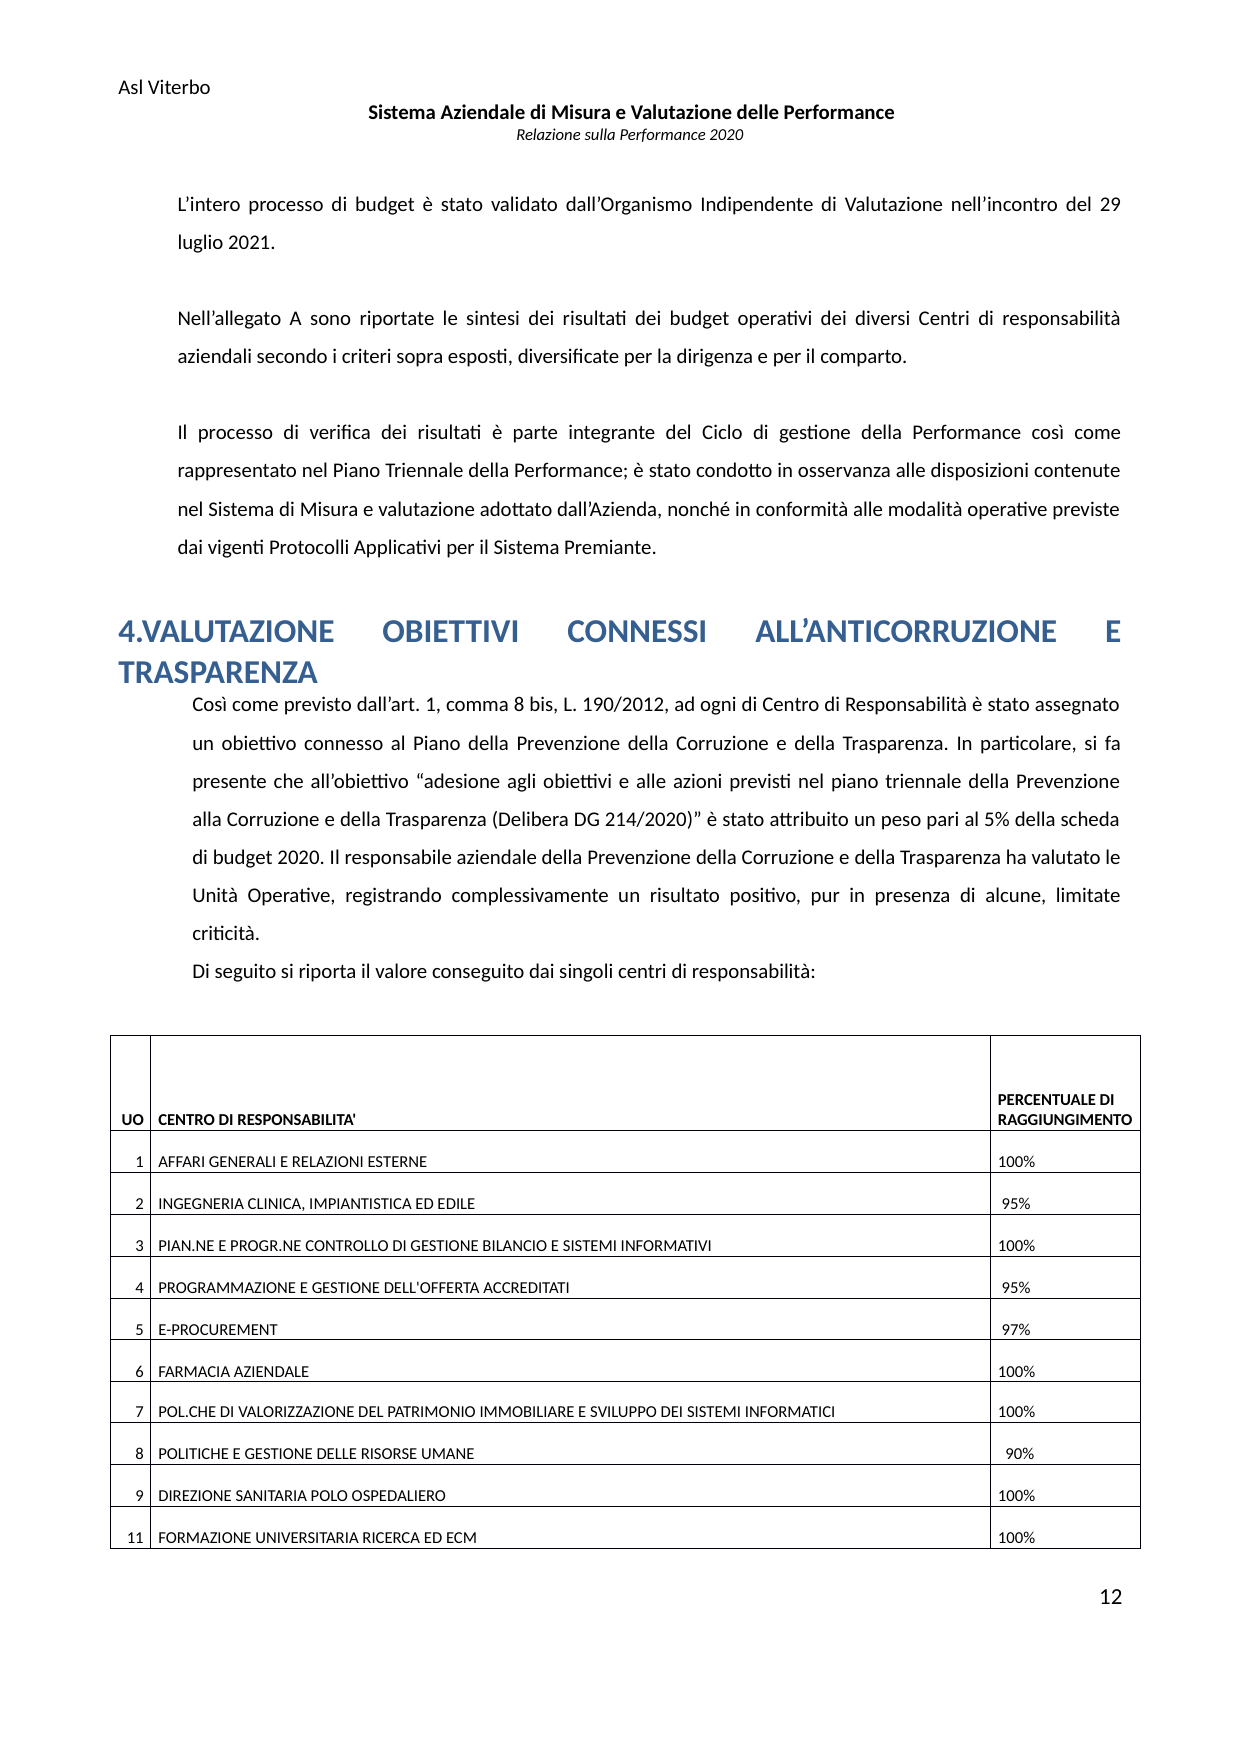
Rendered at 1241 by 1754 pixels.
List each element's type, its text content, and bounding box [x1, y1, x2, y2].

table_cell AFFARI GENERALI E RELAZIONI ESTERNE [151, 1131, 990, 1172]
text 4.VALUTAZIONE OBIETTIVI CONNESSI ALL’ANTICORRUZIONE E TRASPARENZA [118, 610, 1122, 692]
table_cell POL.CHE DI VALORIZZAZIONE DEL PATRIMONIO IMMOBILIARE E SVILUPPO DEI SISTEMI INFORMATICI [151, 1382, 990, 1422]
text Nell’allegato A sono riportate le sintesi dei risultati dei budget operativi dei diversi Centri di responsabilità aziendali secondo i criteri sopra esposti, diversificate per la dirigenza e per il comparto. [177, 305, 1122, 369]
table_cell PIAN.NE E PROGR.NE CONTROLLO DI GESTIONE BILANCIO E SISTEMI INFORMATIVI [151, 1215, 990, 1256]
table_header PERCENTUALE DI RAGGIUNGIMENTO [991, 1036, 1140, 1130]
table_cell 4 [111, 1257, 150, 1297]
table_cell FARMACIA AZIENDALE [151, 1340, 990, 1381]
table_cell 11 [111, 1507, 150, 1547]
table_cell FORMAZIONE UNIVERSITARIA RICERCA ED ECM [151, 1507, 990, 1547]
table_cell 9 [111, 1465, 150, 1506]
table_cell 8 [111, 1423, 150, 1464]
table_cell 1 [111, 1131, 150, 1172]
table_cell 97% [991, 1299, 1140, 1339]
table_cell 100% [991, 1382, 1140, 1422]
table_cell PROGRAMMAZIONE E GESTIONE DELL'OFFERTA ACCREDITATI [151, 1257, 990, 1297]
table_cell DIREZIONE SANITARIA POLO OSPEDALIERO [151, 1465, 990, 1506]
table_cell 100% [991, 1215, 1140, 1256]
table_cell 90% [991, 1423, 1140, 1464]
table_cell 95% [991, 1257, 1140, 1297]
table_cell INGEGNERIA CLINICA, IMPIANTISTICA ED EDILE [151, 1173, 990, 1214]
table_cell 2 [111, 1173, 150, 1214]
table_cell 5 [111, 1299, 150, 1339]
table_cell 3 [111, 1215, 150, 1256]
table_cell 6 [111, 1340, 150, 1381]
text Così come previsto dall’art. 1, comma 8 bis, L. 190/2012, ad ogni di Centro di Responsabilità è stato assegnato un obiettivo connesso al Piano della Prevenzione della Corruzione e della Trasparenza. In particolare, si fa presente che all’obiettivo “adesione agli obiettivi e alle azioni previsti nel piano triennale della Prevenzione alla Corruzione e della Trasparenza (Delibera DG 214/2020)” è stato attribuito un peso pari al 5% della scheda di budget 2020. Il responsabile aziendale della Prevenzione della Corruzione e della Trasparenza ha valutato le Unità Operative, registrando complessivamente un risultato positivo, pur in presenza di alcune, limitate criticità. [192, 692, 1122, 946]
table_cell 100% [991, 1465, 1140, 1506]
text Di seguito si riporta il valore conseguito dai singoli centri di responsabilità: [192, 958, 1122, 984]
text Il processo di verifica dei risultati è parte integrante del Ciclo di gestione della Performance così come rappresentato nel Piano Triennale della Performance; è stato condotto in osservanza alle disposizioni contenute nel Sistema di Misura e valutazione adottato dall’Azienda, nonché in conformità alle modalità operative previste dai vigenti Protocolli Applicativi per il Sistema Premiante. [177, 419, 1122, 559]
table_cell E-PROCUREMENT [151, 1299, 990, 1339]
table_cell 100% [991, 1507, 1140, 1547]
table_cell 100% [991, 1340, 1140, 1381]
table_cell 7 [111, 1382, 150, 1422]
text L’intero processo di budget è stato validato dall’Organismo Indipendente di Valutazione nell’incontro del 29 luglio 2021. [177, 191, 1122, 254]
table_header CENTRO DI RESPONSABILITA' [151, 1036, 990, 1130]
table_cell 95% [991, 1173, 1140, 1214]
table_header UO [111, 1036, 150, 1130]
table_cell POLITICHE E GESTIONE DELLE RISORSE UMANE [151, 1423, 990, 1464]
table_cell 100% [991, 1131, 1140, 1172]
